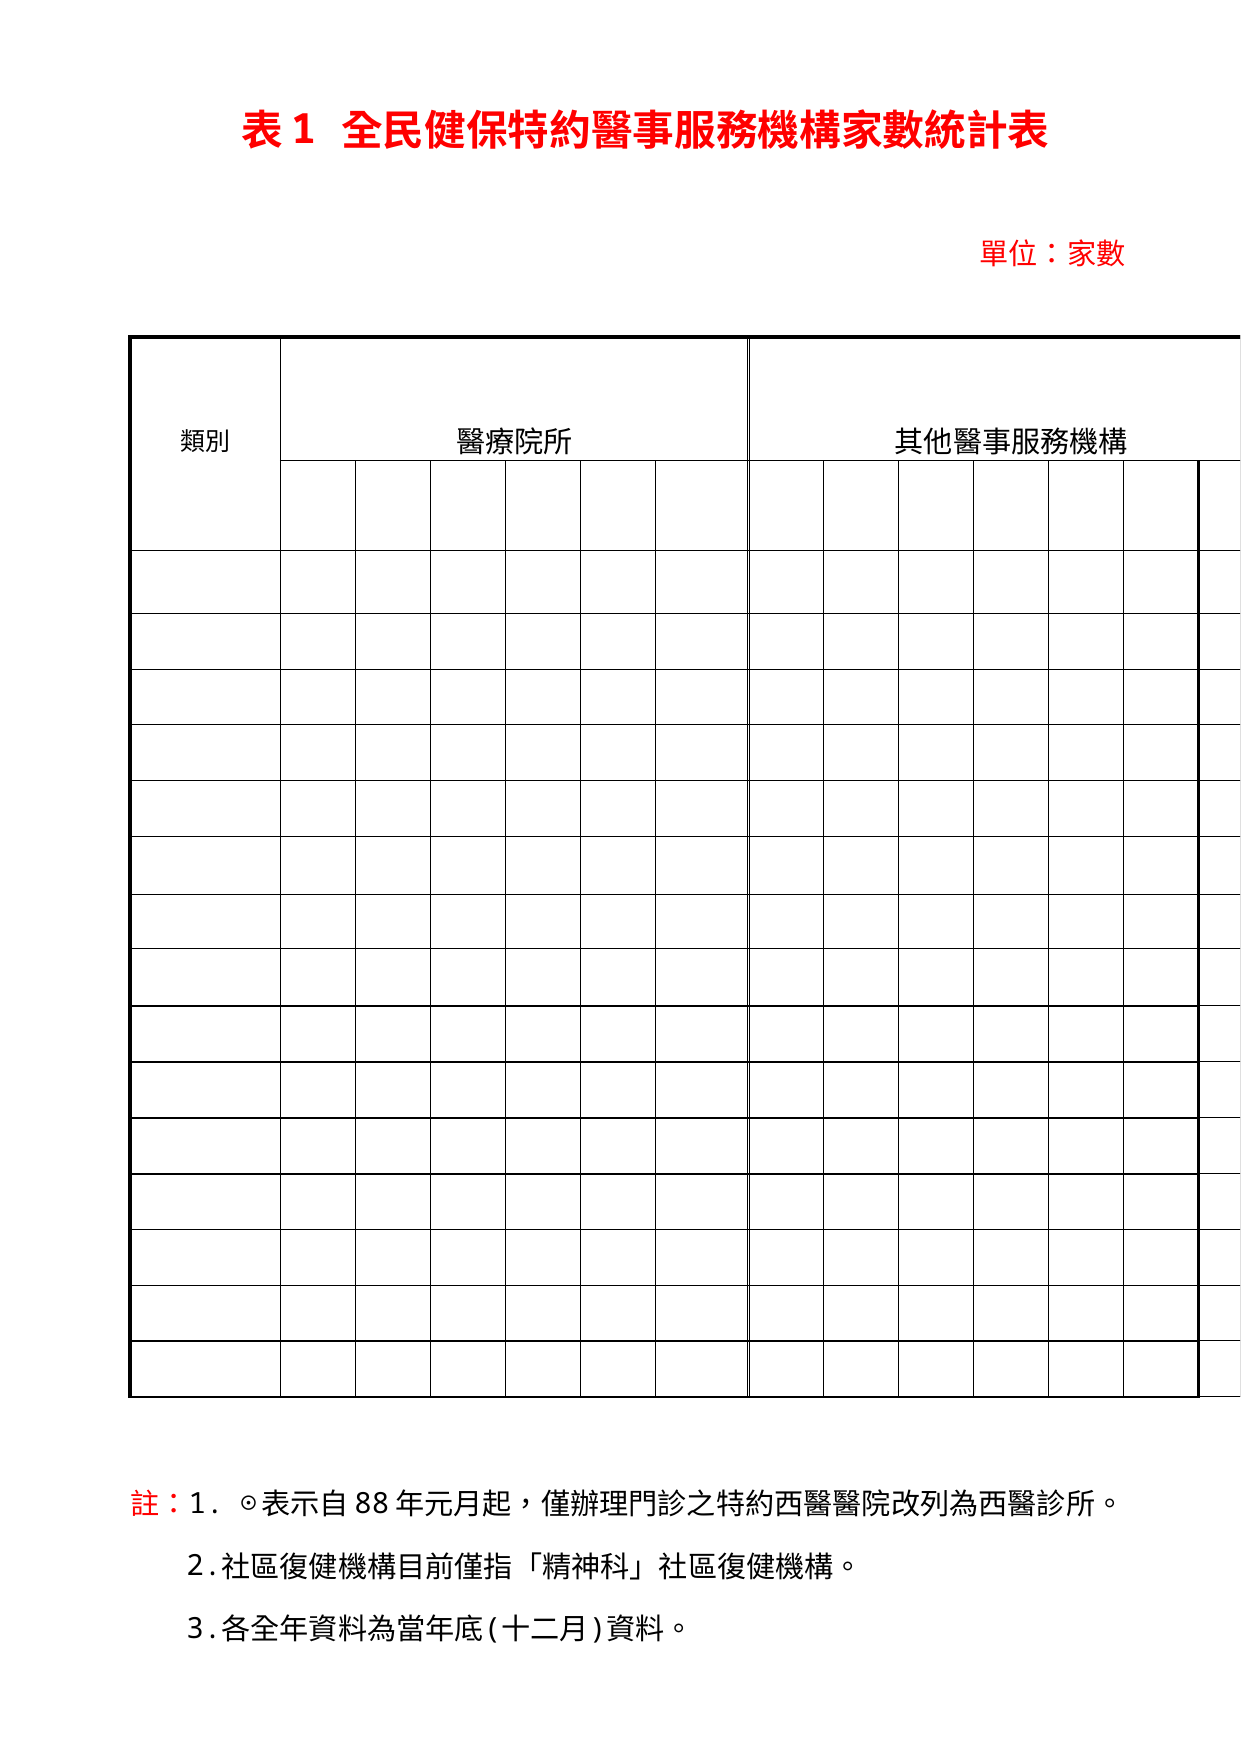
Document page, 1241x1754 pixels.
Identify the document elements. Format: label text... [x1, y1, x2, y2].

table_cell 28 [974, 551, 1048, 612]
table_cell 物理治療 [1124, 461, 1197, 550]
table_cell 565 [281, 895, 355, 948]
table_cell 5,832 [581, 1119, 655, 1173]
table_cell 西醫診所 [431, 461, 505, 550]
table_cell 656 [281, 670, 355, 724]
table_cell 6 [1200, 1174, 1240, 1229]
table_cell 8,311 [431, 781, 505, 836]
table_cell 2,574 [506, 1286, 580, 1340]
table_cell 1,727 [506, 614, 580, 668]
table_cell 220 [824, 1286, 898, 1340]
table_cell 2,608 [750, 614, 823, 668]
table_cell - [1124, 837, 1197, 893]
table_cell 66 [1049, 1007, 1123, 1061]
table_cell 88.12底 [132, 781, 280, 836]
table_cell 16 [1049, 670, 1123, 724]
table_cell 24 [356, 1342, 430, 1396]
table_cell 3,061 [750, 837, 823, 893]
table_cell - [1124, 670, 1197, 724]
table_cell 24 [356, 1230, 430, 1284]
text 表1 全民健保特約醫事服務機構家數統計表 [241, 85, 1125, 148]
table_cell 33 [356, 1063, 430, 1117]
table_cell 38 [1049, 837, 1123, 893]
table_cell 助產所 [974, 461, 1048, 550]
table_cell 15,429 [656, 614, 747, 668]
table_cell 231 [824, 781, 898, 836]
table_cell 8,404 [431, 949, 505, 1005]
table_cell 中醫診所 [506, 461, 580, 550]
table_cell - [1200, 1006, 1240, 1061]
table_header 醫療院所 [281, 339, 747, 460]
table_cell 465 [899, 1119, 973, 1173]
table_cell 8,094 [431, 614, 505, 668]
table_cell 24 [974, 1063, 1048, 1117]
table_cell - [1200, 949, 1240, 1005]
table_cell 577 [281, 837, 355, 893]
table_cell 113 [1049, 1175, 1123, 1229]
table_cell 150 [824, 614, 898, 668]
table_cell 4,171 [750, 1230, 823, 1284]
table_cell 510 [281, 1175, 355, 1229]
table_cell 牙醫診所 [581, 461, 655, 550]
table_cell 2,355 [506, 949, 580, 1005]
table_cell 92.12底 [132, 1007, 280, 1061]
table_cell 22 [974, 949, 1048, 1005]
table_cell 4 [1124, 895, 1197, 948]
table_cell - [1200, 781, 1240, 836]
table_cell 540 [281, 1007, 355, 1061]
table_cell 645 [281, 725, 355, 780]
table_cell 5,202 [581, 781, 655, 836]
table_cell 24 [974, 1175, 1048, 1229]
table_cell 24 [356, 1119, 430, 1173]
table_cell 5,832 [581, 1230, 655, 1284]
table_cell 2,571 [506, 1175, 580, 1229]
table_cell 8,992 [431, 1119, 505, 1173]
table_cell - [1200, 551, 1240, 612]
table_cell 46 [1049, 895, 1123, 948]
table_cell 28 [1124, 1119, 1197, 1173]
table_cell 661 [281, 614, 355, 668]
table_cell 48 [1124, 1063, 1197, 1117]
table_cell 4,615 [581, 551, 655, 612]
table_cell 3,364 [750, 725, 823, 780]
table_cell 429 [899, 1063, 973, 1117]
table_cell 15,868 [656, 670, 747, 724]
table_cell 8,256 [431, 895, 505, 948]
table_cell 9 [1049, 614, 1123, 668]
table_cell 5,468 [581, 895, 655, 948]
table_cell 112 [899, 614, 973, 668]
table_cell 90.12底 [132, 895, 280, 948]
table_cell 藥局 [750, 461, 823, 550]
table_cell 471 [899, 1286, 973, 1340]
table_cell - [1200, 725, 1240, 780]
table_cell 102 [356, 551, 430, 612]
table_cell 44 [356, 895, 430, 948]
table_cell 28 [1124, 1342, 1197, 1396]
table_cell 8,994 [431, 1342, 505, 1396]
table_cell 87.12底 [132, 725, 280, 780]
table_cell 1,818 [506, 670, 580, 724]
table_cell 73 [356, 725, 430, 780]
table_cell 37 [356, 949, 430, 1005]
table_cell - [1200, 837, 1240, 893]
table_cell 191 [899, 725, 973, 780]
table_cell 4,132 [750, 1342, 823, 1396]
table_cell 15 [1124, 949, 1197, 1005]
table_cell 西醫醫院 [281, 461, 355, 550]
table_cell 3,559 [750, 1007, 823, 1061]
table_cell 2,225 [506, 895, 580, 948]
table_cell 3,898 [750, 1063, 823, 1117]
table_cell 24 [974, 895, 1048, 948]
table_cell 94.12 [132, 1230, 280, 1284]
table_cell 社區復健 [1049, 461, 1123, 550]
table_cell 511 [281, 1342, 355, 1396]
table_cell 233 [824, 1063, 898, 1117]
table_cell 23 [1049, 725, 1123, 780]
table_cell 5,043 [581, 725, 655, 780]
table_cell 4,976 [581, 670, 655, 724]
table_cell 23 [974, 1007, 1048, 1061]
table_header 其他醫事服務機構 [750, 339, 1240, 460]
table_cell 8,336 [431, 670, 505, 724]
table_cell 85.12底 [132, 614, 280, 668]
table_cell 804 [750, 551, 823, 612]
table_cell 456 [899, 1175, 973, 1229]
table_cell 16,558 [656, 895, 747, 948]
table_cell 226 [824, 949, 898, 1005]
table_cell 148 [899, 670, 973, 724]
table_cell 1,878 [506, 725, 580, 780]
table_cell 2,860 [750, 895, 823, 948]
table_cell 17,656 [656, 1063, 747, 1117]
table_cell 88 [356, 614, 430, 668]
table_cell - [1200, 895, 1240, 948]
table_cell - [1124, 781, 1197, 836]
table_cell 16,332 [656, 837, 747, 893]
table_cell 3,263 [750, 781, 823, 836]
table_cell 531 [281, 1063, 355, 1117]
table_cell 24 [974, 1119, 1048, 1173]
table_cell 118 [1049, 1230, 1123, 1284]
table_cell 471 [899, 1342, 973, 1396]
table_cell 4,153 [750, 1286, 823, 1340]
table_cell 4 [1200, 1286, 1240, 1340]
table_cell 5,609 [581, 949, 655, 1005]
table_cell 8,793 [431, 1063, 505, 1117]
table_cell 24 [974, 1286, 1048, 1340]
table_cell 8,483 [431, 725, 505, 780]
table_cell 681 [281, 551, 355, 612]
table_cell 2,583 [506, 1342, 580, 1396]
table_cell 5,776 [581, 1063, 655, 1117]
table_cell 18 [974, 837, 1048, 893]
table_cell 340 [899, 895, 973, 948]
table_cell 6 [1200, 1118, 1240, 1173]
text 單位：家數 [649, 210, 1125, 273]
table_cell 20 [974, 781, 1048, 836]
table_cell 251 [824, 1007, 898, 1061]
table_cell 3,337 [750, 670, 823, 724]
table_cell 52 [356, 837, 430, 893]
table_cell 2,572 [506, 1119, 580, 1173]
table_cell 17,259 [656, 1007, 747, 1061]
table_cell 23 [974, 1342, 1048, 1396]
table_cell 17,937 [656, 1286, 747, 1340]
table_cell 222 [824, 670, 898, 724]
table_cell 511 [281, 1230, 355, 1284]
table_cell 53 [1049, 949, 1123, 1005]
table_cell 5,701 [581, 1007, 655, 1061]
table_cell - [1124, 614, 1197, 668]
table_cell 82 [356, 670, 430, 724]
table_cell 86.12底 [132, 670, 280, 724]
table_cell 94.11 [132, 1175, 280, 1229]
table_cell 20 [1124, 1007, 1197, 1061]
table_cell 2,422 [506, 1007, 580, 1061]
table_cell 2,100 [506, 837, 580, 893]
table_cell 66 [356, 781, 430, 836]
table_cell 85 [899, 551, 973, 612]
table_cell - [1200, 670, 1240, 724]
table_cell 8,995 [431, 1286, 505, 1340]
table_cell - [1200, 614, 1240, 668]
table_cell 小 計 [656, 461, 747, 550]
table_cell 5,839 [581, 1175, 655, 1229]
table_cell 24 [974, 725, 1048, 780]
table_cell 465 [899, 1230, 973, 1284]
table_cell 89 [1049, 1063, 1123, 1117]
table_cell 84.12底 [132, 551, 280, 612]
table_cell - [1124, 551, 1197, 612]
table_cell 253 [899, 781, 973, 836]
table_cell 16,958 [656, 949, 747, 1005]
table_cell 6 [1049, 551, 1123, 612]
table_cell 5,362 [581, 837, 655, 893]
table_cell 2,006 [506, 781, 580, 836]
table_cell 390 [899, 949, 973, 1005]
table_cell 24 [974, 1230, 1048, 1284]
table_cell 24 [356, 1175, 430, 1229]
table_cell 511 [281, 1286, 355, 1340]
table_cell 243 [824, 895, 898, 948]
table_cell 28 [974, 670, 1048, 724]
table_cell 30 [1049, 781, 1123, 836]
table_cell 119 [1049, 1342, 1123, 1396]
table_cell 5,834 [581, 1342, 655, 1396]
table_cell 8,241 [431, 837, 505, 893]
text 3.各全年資料為當年底(十二月)資料。 [186, 1585, 1125, 1648]
table_cell 4,149 [750, 1175, 823, 1229]
table_cell 409 [899, 1007, 973, 1061]
table_cell 3,348 [750, 949, 823, 1005]
text 註：1. ⊙表示自88年元月起，僅辦理門診之特約西醫醫院改列為西醫診所。 [130, 1460, 1125, 1523]
table_cell 2,572 [506, 1230, 580, 1284]
table_cell 4 [1200, 1341, 1240, 1396]
table_cell 209 [824, 1342, 898, 1396]
table_cell ⊙584 ⊙ ⊙  [281, 781, 355, 836]
table_cell 304 [899, 837, 973, 893]
table_cell 119 [1049, 1286, 1123, 1340]
table_cell 222 [824, 1230, 898, 1284]
table_cell 4,171 [750, 1119, 823, 1173]
table_cell 91.12底 [132, 949, 280, 1005]
table_cell 5,833 [581, 1286, 655, 1340]
table_cell 居家照護 [899, 461, 973, 550]
table_cell - [1124, 725, 1197, 780]
table_cell 14,599 [656, 551, 747, 612]
table_cell 222 [824, 1119, 898, 1173]
table_cell 24 [356, 1286, 430, 1340]
table_cell 6 [1200, 1062, 1240, 1117]
table_cell 93.12底 [132, 1063, 280, 1117]
table_cell 28 [1124, 1175, 1197, 1229]
table_cell 28 [1124, 1286, 1197, 1340]
table_cell 17,931 [656, 1230, 747, 1284]
table_cell 553 [281, 949, 355, 1005]
text 2.社區復健機構目前僅指「精神科」社區復健機構。 [186, 1523, 1125, 1585]
table_cell 醫事檢驗 [824, 461, 898, 550]
table_cell 224 [824, 1175, 898, 1229]
table_cell 16,122 [656, 725, 747, 780]
table_cell 16,169 [656, 781, 747, 836]
table_cell 35 [356, 1007, 430, 1061]
table_cell 17,928 [656, 1175, 747, 1229]
table_header 類別 年 [132, 339, 280, 550]
table_cell 140 [824, 551, 898, 612]
table_cell 醫事 放射 機構 [1200, 461, 1240, 550]
table_cell 17,931 [656, 1119, 747, 1173]
table_cell 95.1 [132, 1286, 280, 1340]
table_cell 4,859 [581, 614, 655, 668]
table_cell 118 [1049, 1119, 1123, 1173]
table_cell 2,523 [506, 1063, 580, 1117]
table_cell 8,992 [431, 1230, 505, 1284]
table_cell 8,561 [431, 1007, 505, 1061]
table_cell 30 [974, 614, 1048, 668]
table_cell 236 [824, 725, 898, 780]
table_cell 511 [281, 1119, 355, 1173]
table_cell 95.2 [132, 1342, 280, 1396]
table_cell 中醫醫院 [356, 461, 430, 550]
table_cell 89.12底 [132, 837, 280, 893]
table_cell 17,946 [656, 1342, 747, 1396]
table_cell 6 [1200, 1230, 1240, 1284]
table_cell 1,620 [506, 551, 580, 612]
table_cell 7,581 [431, 551, 505, 612]
table_cell 230 [824, 837, 898, 893]
table_cell 94.12底 [132, 1119, 280, 1173]
table_cell 8,984 [431, 1175, 505, 1229]
table_cell 28 [1124, 1230, 1197, 1284]
